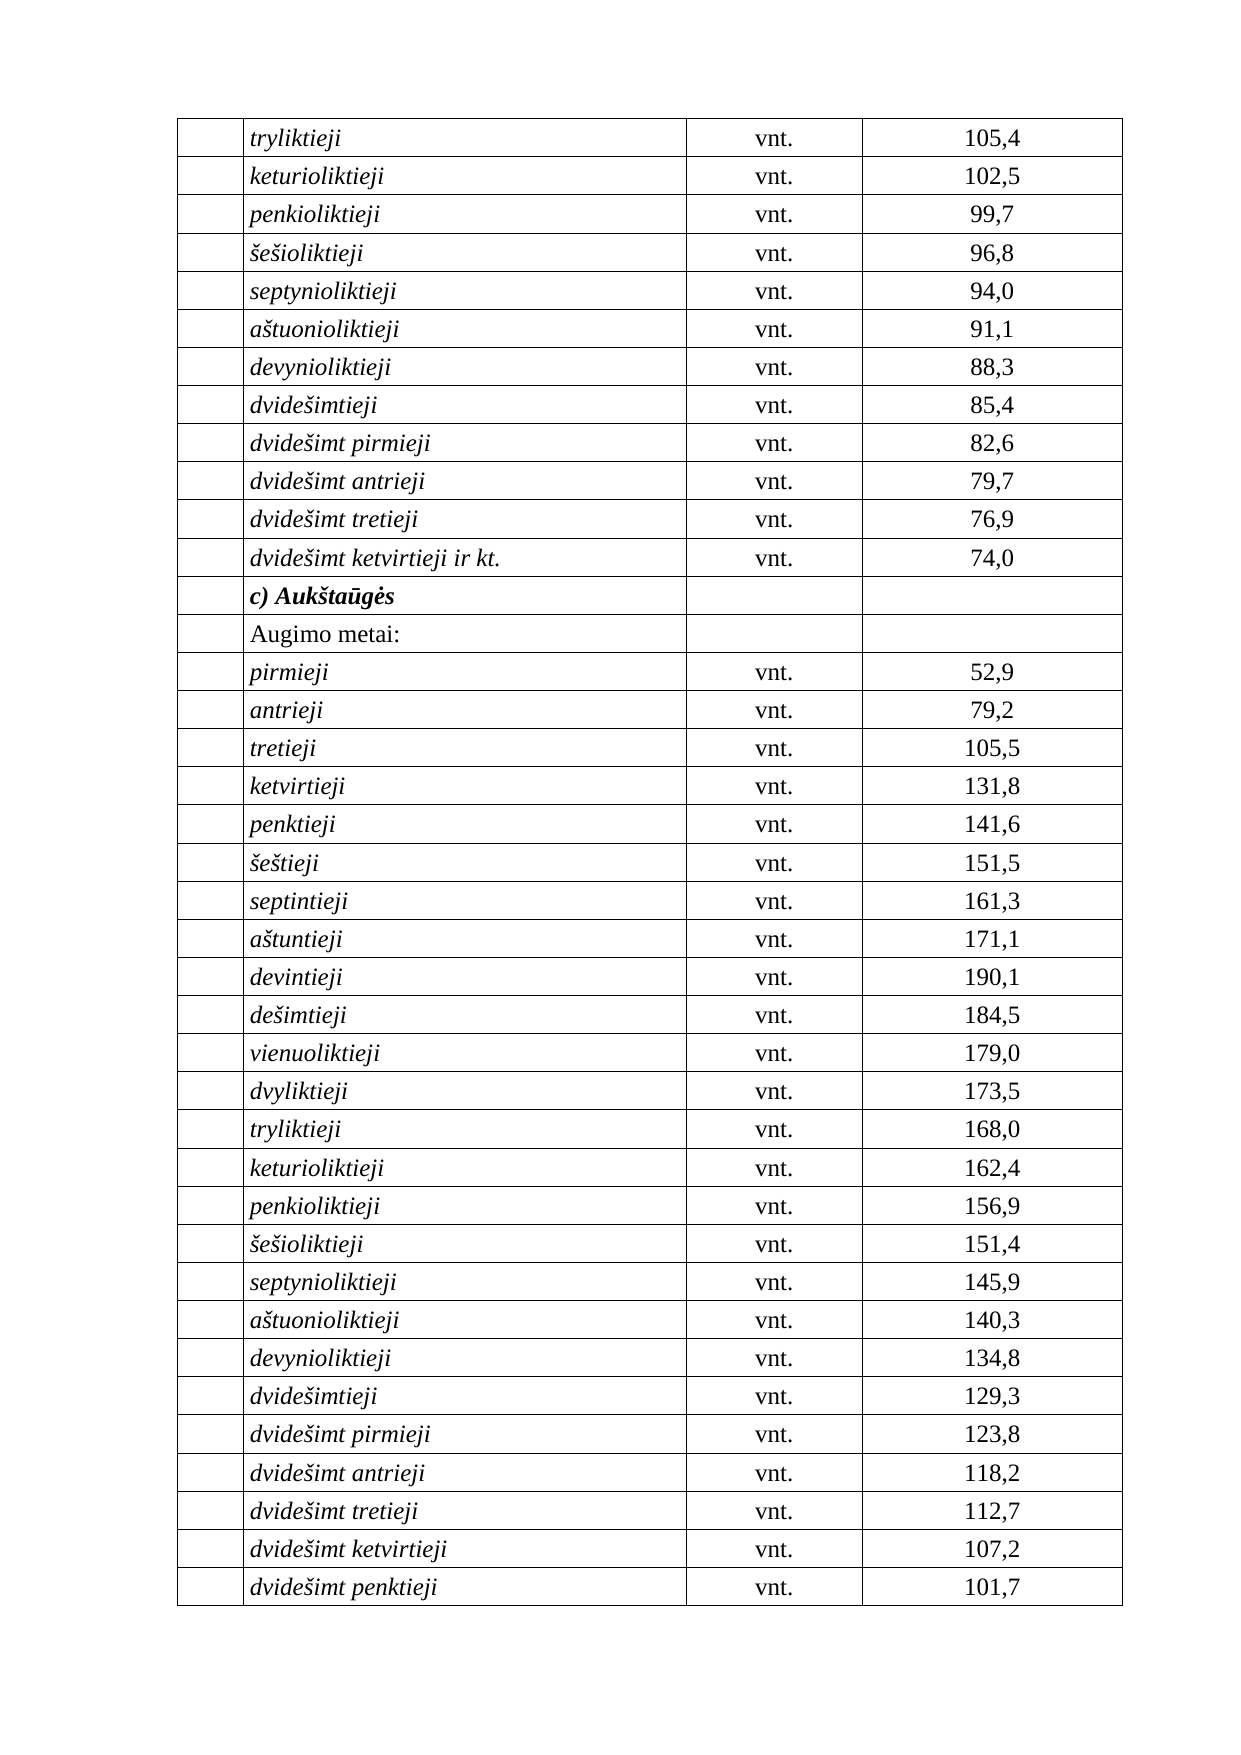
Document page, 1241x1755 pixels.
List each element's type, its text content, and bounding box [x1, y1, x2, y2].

table_cell vnt. [687, 729, 862, 766]
table_cell [178, 234, 243, 271]
table_cell [178, 1530, 243, 1567]
table_cell vienuoliktieji [244, 1034, 686, 1071]
table_cell 112,7 [863, 1492, 1122, 1529]
table_cell 96,8 [863, 234, 1122, 271]
table_cell vnt. [687, 272, 862, 309]
table_cell [178, 1568, 243, 1605]
table_cell 118,2 [863, 1454, 1122, 1491]
table_cell 173,5 [863, 1072, 1122, 1109]
table_cell [687, 577, 862, 614]
table_cell [178, 958, 243, 995]
table_cell 76,9 [863, 500, 1122, 537]
table_cell [178, 577, 243, 614]
table_cell vnt. [687, 1263, 862, 1300]
table_cell vnt. [687, 1568, 862, 1605]
table_cell [178, 844, 243, 881]
table_cell 184,5 [863, 996, 1122, 1033]
table_cell 179,0 [863, 1034, 1122, 1071]
table_cell vnt. [687, 539, 862, 576]
table_cell septynioliktieji [244, 1263, 686, 1300]
table_cell penktieji [244, 805, 686, 842]
table_cell 151,4 [863, 1225, 1122, 1262]
table_cell keturioliktieji [244, 157, 686, 194]
table_cell dvidešimt tretieji [244, 500, 686, 537]
table_cell [178, 1415, 243, 1452]
table_cell tryliktieji [244, 119, 686, 156]
table_cell vnt. [687, 1110, 862, 1147]
table_cell 123,8 [863, 1415, 1122, 1452]
table_cell vnt. [687, 1530, 862, 1567]
table_cell [178, 272, 243, 309]
table_cell 162,4 [863, 1149, 1122, 1186]
table_cell vnt. [687, 691, 862, 728]
table_cell [178, 1034, 243, 1071]
table_cell dvyliktieji [244, 1072, 686, 1109]
table_cell vnt. [687, 1377, 862, 1414]
table_cell 101,7 [863, 1568, 1122, 1605]
table_cell 107,2 [863, 1530, 1122, 1567]
table_cell 190,1 [863, 958, 1122, 995]
table_cell [178, 1454, 243, 1491]
table_cell pirmieji [244, 653, 686, 690]
table_cell 131,8 [863, 767, 1122, 804]
table_cell 79,2 [863, 691, 1122, 728]
table_cell dvidešimt pirmieji [244, 1415, 686, 1452]
table_cell [178, 767, 243, 804]
table_cell dešimtieji [244, 996, 686, 1033]
table_cell dvidešimt ketvirtieji ir kt. [244, 539, 686, 576]
table_cell dvidešimt antrieji [244, 462, 686, 499]
table_cell šešioliktieji [244, 1225, 686, 1262]
table_cell vnt. [687, 958, 862, 995]
table_cell vnt. [687, 767, 862, 804]
table_cell [178, 157, 243, 194]
table_cell vnt. [687, 500, 862, 537]
table_cell [178, 500, 243, 537]
table_cell aštuntieji [244, 920, 686, 957]
table_cell 171,1 [863, 920, 1122, 957]
table_cell [178, 348, 243, 385]
table_cell aštuonioliktieji [244, 310, 686, 347]
table_cell vnt. [687, 844, 862, 881]
table_cell šešioliktieji [244, 234, 686, 271]
table_cell 79,7 [863, 462, 1122, 499]
table_cell [178, 653, 243, 690]
table_cell 102,5 [863, 157, 1122, 194]
table_cell vnt. [687, 1225, 862, 1262]
table_cell 156,9 [863, 1187, 1122, 1224]
table_cell c) Aukštaūgės [244, 577, 686, 614]
table_cell [178, 1263, 243, 1300]
table_cell tretieji [244, 729, 686, 766]
table_cell vnt. [687, 805, 862, 842]
table_cell vnt. [687, 882, 862, 919]
table_cell penkioliktieji [244, 195, 686, 232]
table_cell 151,5 [863, 844, 1122, 881]
table_cell [863, 577, 1122, 614]
table_cell [178, 424, 243, 461]
table_cell vnt. [687, 462, 862, 499]
table_cell [178, 195, 243, 232]
table_cell [178, 1492, 243, 1529]
table_cell [178, 882, 243, 919]
table_cell vnt. [687, 1492, 862, 1529]
table_cell [178, 729, 243, 766]
table_cell aštuonioliktieji [244, 1301, 686, 1338]
table_cell [178, 539, 243, 576]
table_cell dvidešimtieji [244, 386, 686, 423]
table_cell vnt. [687, 920, 862, 957]
table_cell [178, 805, 243, 842]
table_cell [178, 1339, 243, 1376]
table_cell 134,8 [863, 1339, 1122, 1376]
table_cell dvidešimtieji [244, 1377, 686, 1414]
table_cell vnt. [687, 348, 862, 385]
table_cell vnt. [687, 234, 862, 271]
table_cell 141,6 [863, 805, 1122, 842]
table_cell 105,5 [863, 729, 1122, 766]
table_cell vnt. [687, 1301, 862, 1338]
table_cell [178, 1072, 243, 1109]
table_cell vnt. [687, 1072, 862, 1109]
table_cell vnt. [687, 996, 862, 1033]
table_cell šeštieji [244, 844, 686, 881]
table_cell [178, 119, 243, 156]
table_cell vnt. [687, 157, 862, 194]
table_cell devintieji [244, 958, 686, 995]
table_cell dvidešimt tretieji [244, 1492, 686, 1529]
table_cell [178, 1110, 243, 1147]
table_cell vnt. [687, 1415, 862, 1452]
table_cell vnt. [687, 1034, 862, 1071]
table_cell septintieji [244, 882, 686, 919]
table_cell [178, 462, 243, 499]
table_cell 161,3 [863, 882, 1122, 919]
table_cell [178, 386, 243, 423]
table_cell [178, 310, 243, 347]
table_cell [178, 1377, 243, 1414]
table_cell vnt. [687, 119, 862, 156]
table_cell vnt. [687, 653, 862, 690]
table_cell keturioliktieji [244, 1149, 686, 1186]
table_cell vnt. [687, 424, 862, 461]
table_cell 82,6 [863, 424, 1122, 461]
table_cell 145,9 [863, 1263, 1122, 1300]
table_cell dvidešimt pirmieji [244, 424, 686, 461]
table_cell 52,9 [863, 653, 1122, 690]
table_cell devynioliktieji [244, 1339, 686, 1376]
table_cell [178, 996, 243, 1033]
table_cell ketvirtieji [244, 767, 686, 804]
table_cell vnt. [687, 1339, 862, 1376]
table_cell [178, 920, 243, 957]
table_cell dvidešimt ketvirtieji [244, 1530, 686, 1567]
table_cell dvidešimt penktieji [244, 1568, 686, 1605]
table_cell septynioliktieji [244, 272, 686, 309]
table_cell [178, 1187, 243, 1224]
table_cell vnt. [687, 386, 862, 423]
table_cell [863, 615, 1122, 652]
table_cell 74,0 [863, 539, 1122, 576]
table_cell [178, 615, 243, 652]
table_cell 94,0 [863, 272, 1122, 309]
table_cell 85,4 [863, 386, 1122, 423]
table_cell vnt. [687, 1454, 862, 1491]
table_cell vnt. [687, 1149, 862, 1186]
table_cell 88,3 [863, 348, 1122, 385]
table_cell Augimo metai: [244, 615, 686, 652]
table_cell dvidešimt antrieji [244, 1454, 686, 1491]
table_cell 168,0 [863, 1110, 1122, 1147]
table_cell 105,4 [863, 119, 1122, 156]
table_cell tryliktieji [244, 1110, 686, 1147]
table_cell [178, 691, 243, 728]
table_cell 129,3 [863, 1377, 1122, 1414]
table_cell 91,1 [863, 310, 1122, 347]
table_cell devynioliktieji [244, 348, 686, 385]
table_cell penkioliktieji [244, 1187, 686, 1224]
table_cell vnt. [687, 310, 862, 347]
table_cell [178, 1301, 243, 1338]
table_cell 140,3 [863, 1301, 1122, 1338]
table_cell vnt. [687, 1187, 862, 1224]
table_cell 99,7 [863, 195, 1122, 232]
table_cell [687, 615, 862, 652]
table_cell antrieji [244, 691, 686, 728]
table_cell [178, 1149, 243, 1186]
table_cell vnt. [687, 195, 862, 232]
table_cell [178, 1225, 243, 1262]
